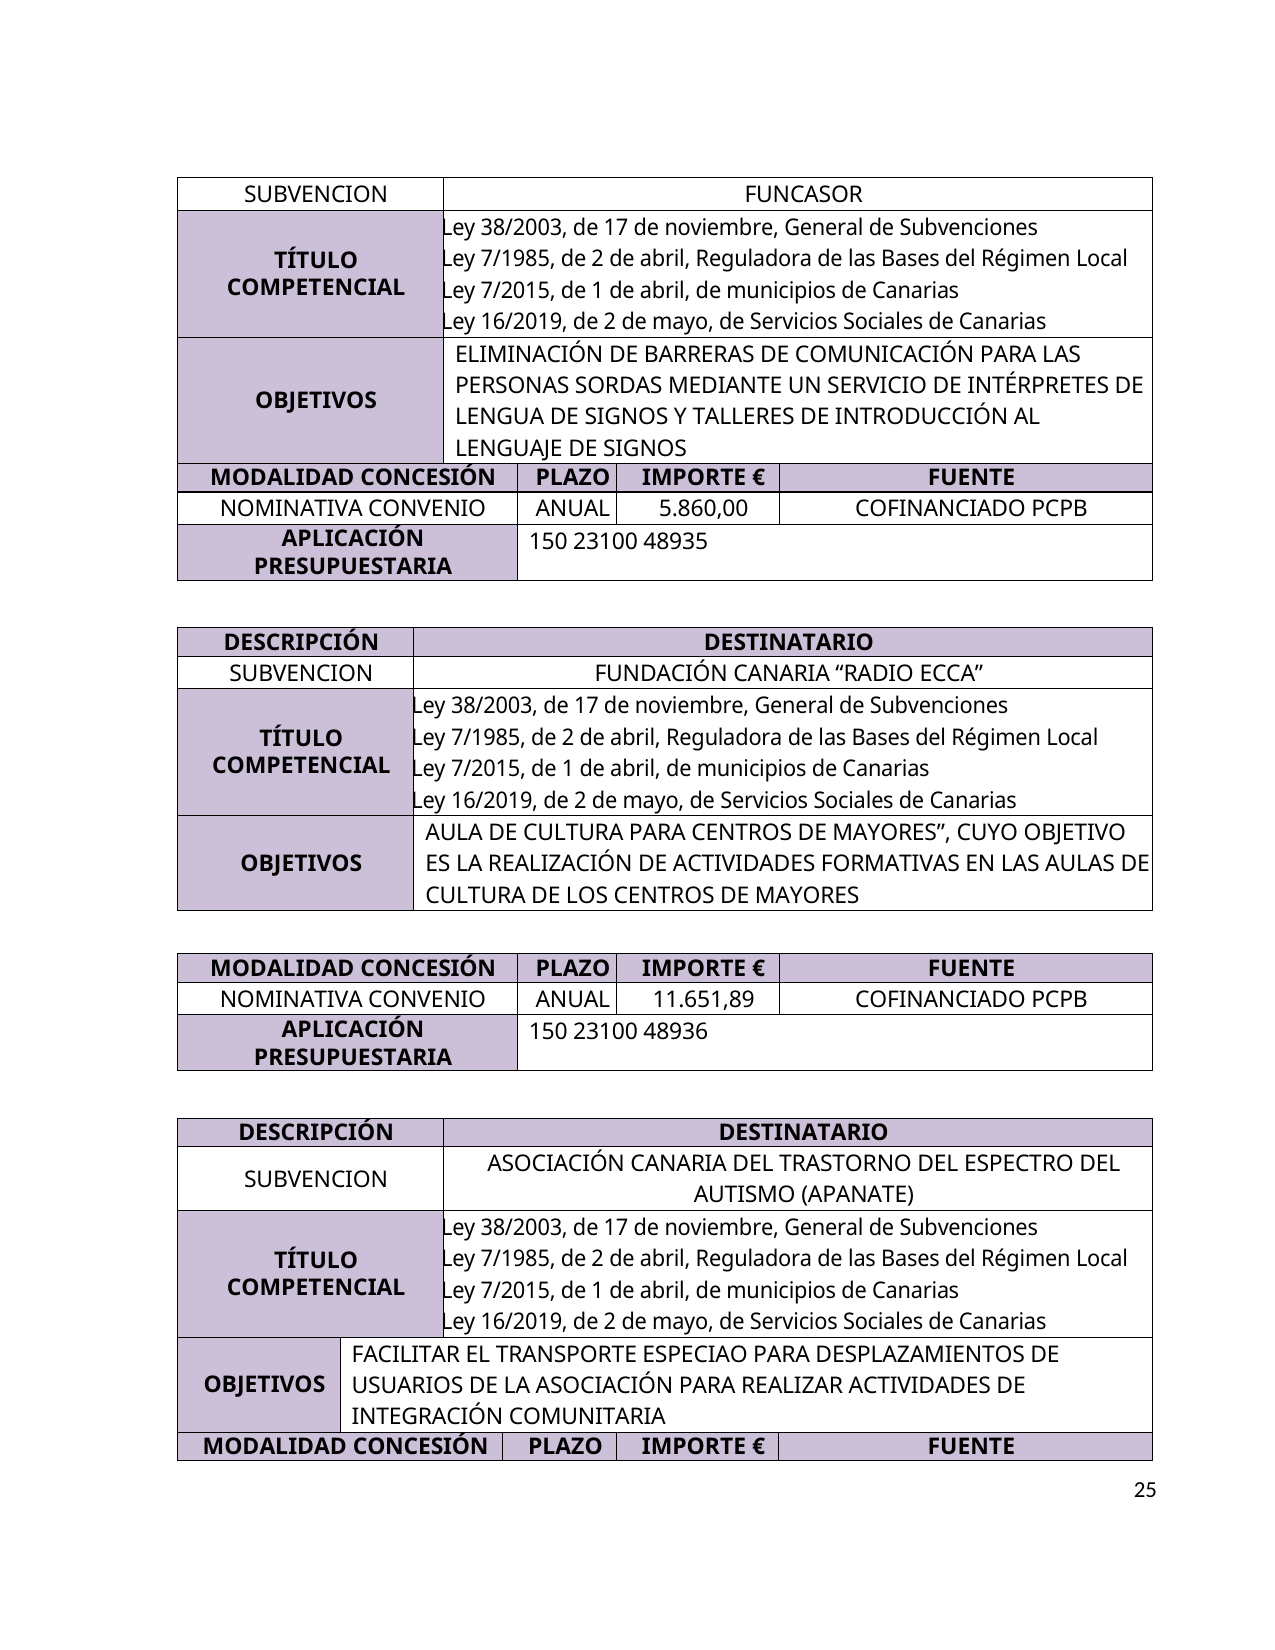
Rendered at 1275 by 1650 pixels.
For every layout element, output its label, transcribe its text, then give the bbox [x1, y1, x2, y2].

table_cell APLICACIÓN PRESUPUESTARIA [178, 1015, 517, 1070]
table_cell NOMINATIVA CONVENIO [178, 493, 517, 524]
table_cell IMPORTE € [617, 1433, 778, 1460]
table_header FUENTE [780, 954, 1152, 982]
table_cell 150 23100 48936 [518, 1015, 1152, 1070]
table_cell COFINANCIADO PCPB [780, 983, 1152, 1014]
table_cell COFINANCIADO PCPB [780, 493, 1152, 524]
table_cell Ley 38/2003, de 17 de noviembre, General de Subvenciones Ley 7/1985, de 2 de abril, Reguladora de las Bases del Régimen Local Ley 7/2015, de 1 de abril, de municipios de Canarias Ley 16/2019, de 2 de mayo, de Servicios Sociales de Canarias [444, 1211, 1152, 1337]
table_cell FUNDACIÓN CANARIA “RADIO ECCA” [414, 657, 1152, 688]
table_cell 11.651,89 [617, 983, 779, 1014]
table_header PLAZO [518, 954, 616, 982]
table_cell PLAZO [518, 464, 616, 491]
table_cell NOMINATIVA CONVENIO [178, 983, 517, 1014]
table_header DESCRIPCIÓN [178, 1119, 443, 1146]
table_cell Ley 38/2003, de 17 de noviembre, General de Subvenciones Ley 7/1985, de 2 de abril, Reguladora de las Bases del Régimen Local Ley 7/2015, de 1 de abril, de municipios de Canarias Ley 16/2019, de 2 de mayo, de Servicios Sociales de Canarias [444, 211, 1152, 337]
table_cell AULA DE CULTURA PARA CENTROS DE MAYORES”, CUYO OBJETIVO ES LA REALIZACIÓN DE ACTIVIDADES FORMATIVAS EN LAS AULAS DE CULTURA DE LOS CENTROS DE MAYORES [414, 816, 1152, 910]
table_cell MODALIDAD CONCESIÓN [178, 1433, 502, 1460]
table_cell ASOCIACIÓN CANARIA DEL TRASTORNO DEL ESPECTRO DEL AUTISMO (APANATE) [444, 1147, 1152, 1209]
table_header DESTINATARIO [444, 1119, 1152, 1146]
table_cell TÍTULO COMPETENCIAL [178, 211, 443, 337]
table_cell OBJETIVOS [178, 338, 443, 463]
table_cell ANUAL [518, 983, 616, 1014]
table_cell APLICACIÓN PRESUPUESTARIA [178, 525, 517, 580]
table_cell ELIMINACIÓN DE BARRERAS DE COMUNICACIÓN PARA LAS PERSONAS SORDAS MEDIANTE UN SERVICIO DE INTÉRPRETES DE LENGUA DE SIGNOS Y TALLERES DE INTRODUCCIÓN AL LENGUAJE DE SIGNOS [444, 338, 1152, 463]
table_header IMPORTE € [617, 954, 779, 982]
table_cell SUBVENCION [178, 657, 413, 688]
table_cell FUENTE [779, 1433, 1152, 1460]
table_cell 150 23100 48935 [518, 525, 1152, 580]
table_cell FUENTE [780, 464, 1152, 491]
table_header DESCRIPCIÓN [178, 628, 413, 656]
table_cell SUBVENCION [178, 178, 443, 209]
table_cell SUBVENCION [178, 1147, 443, 1209]
table_cell Ley 38/2003, de 17 de noviembre, General de Subvenciones Ley 7/1985, de 2 de abril, Reguladora de las Bases del Régimen Local Ley 7/2015, de 1 de abril, de municipios de Canarias Ley 16/2019, de 2 de mayo, de Servicios Sociales de Canarias [414, 689, 1152, 815]
table_cell OBJETIVOS [178, 1338, 340, 1432]
table_header DESTINATARIO [414, 628, 1152, 656]
table_cell PLAZO [503, 1433, 616, 1460]
table_cell IMPORTE € [617, 464, 779, 491]
table_cell TÍTULO COMPETENCIAL [178, 689, 413, 815]
table_header MODALIDAD CONCESIÓN [178, 954, 517, 982]
table_cell 5.860,00 [617, 493, 779, 524]
table_cell OBJETIVOS [178, 816, 413, 910]
table_cell FUNCASOR [444, 178, 1152, 209]
table_cell ANUAL [518, 493, 616, 524]
table_cell MODALIDAD CONCESIÓN [178, 464, 517, 491]
table_cell FACILITAR EL TRANSPORTE ESPECIAO PARA DESPLAZAMIENTOS DE USUARIOS DE LA ASOCIACIÓN PARA REALIZAR ACTIVIDADES DE INTEGRACIÓN COMUNITARIA [341, 1338, 1152, 1432]
table_cell TÍTULO COMPETENCIAL [178, 1211, 443, 1337]
